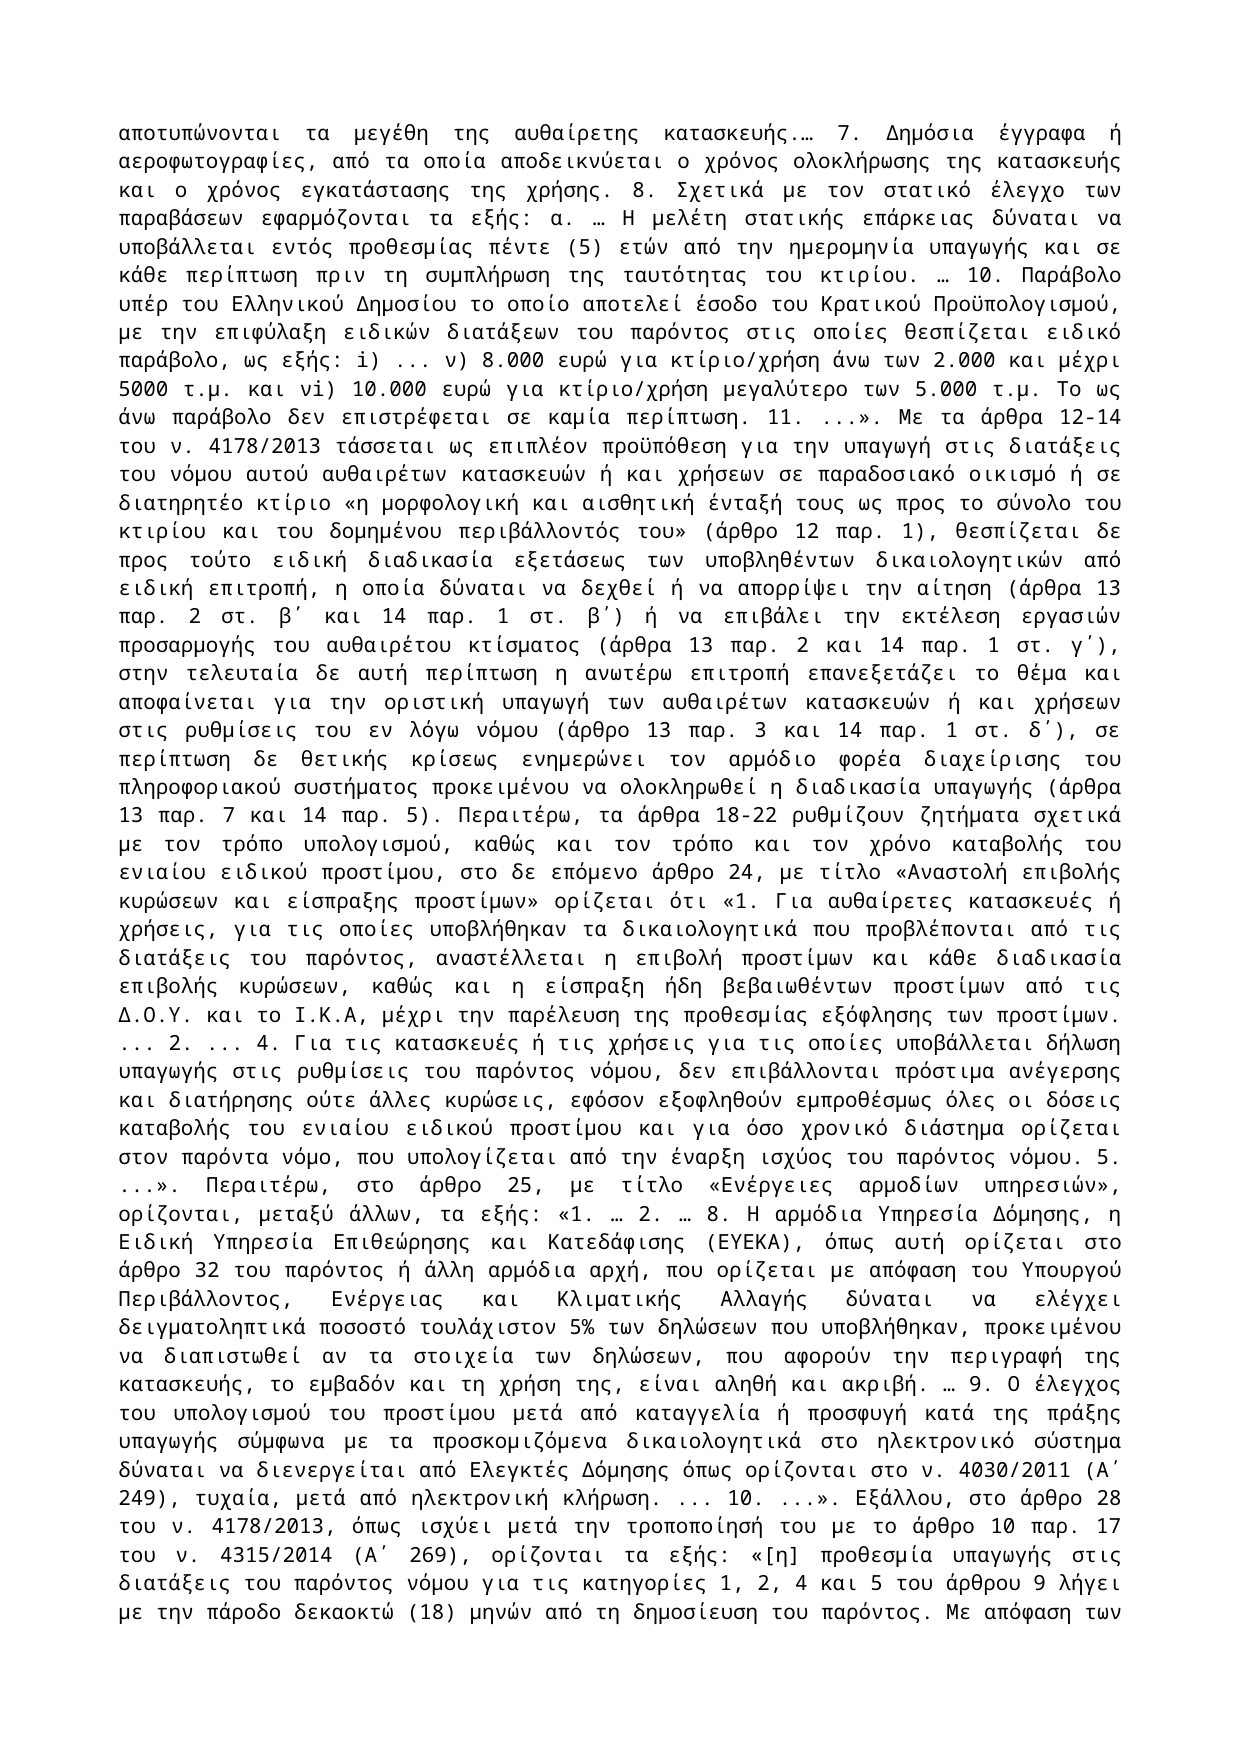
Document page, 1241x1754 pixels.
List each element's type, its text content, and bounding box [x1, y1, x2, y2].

text αποτυπώνονται τα μεγέθη της αυθαίρετης κατασκευής.… 7. Δημόσια έγγραφα ή αεροφωτογραφίες, από τα οποία αποδεικνύεται ο χρόνος ολοκλήρωσης της κατασκευής και ο χρόνος εγκατάστασης της χρήσης. 8. Σχετικά με τον στατικό έλεγχο των παραβάσεων εφαρμόζονται τα εξής: α. … Η μελέτη στατικής επάρκειας δύναται να υποβάλλεται εντός προθεσμίας πέντε (5) ετών από την ημερομηνία υπαγωγής και σε κάθε περίπτωση πριν τη συμπλήρωση της ταυτότητας του κτιρίου. … 10. Παράβολο υπέρ του Ελληνικού Δημοσίου το οποίο αποτελεί έσοδο του Κρατικού Προϋπολογισμού, με την επιφύλαξη ειδικών διατάξεων του παρόντος στις οποίες θεσπίζεται ειδικό παράβολο, ως εξής: i) ... ν) 8.000 ευρώ για κτίριο/χρήση άνω των 2.000 και μέχρι 5000 τ.μ. και νi) 10.000 ευρώ για κτίριο/χρήση μεγαλύτερο των 5.000 τ.μ. Το ως άνω παράβολο δεν επιστρέφεται σε καμία περίπτωση. 11. ...». Με τα άρθρα 12-14 του ν. 4178/2013 τάσσεται ως επιπλέον προϋπόθεση για την υπαγωγή στις διατάξεις του νόμου αυτού αυθαιρέτων κατασκευών ή και χρήσεων σε παραδοσιακό οικισμό ή σε διατηρητέο κτίριο «η μορφολογική και αισθητική ένταξή τους ως προς το σύνολο του κτιρίου και του δομημένου περιβάλλοντός του» (άρθρο 12 παρ. 1), θεσπίζεται δε προς τούτο ειδική διαδικασία εξετάσεως των υποβληθέντων δικαιολογητικών από ειδική επιτροπή, η οποία δύναται να δεχθεί ή να απορρίψει την αίτηση (άρθρα 13 παρ. 2 στ. β΄ και 14 παρ. 1 στ. β΄) ή να επιβάλει την εκτέλεση εργασιών προσαρμογής του αυθαιρέτου κτίσματος (άρθρα 13 παρ. 2 και 14 παρ. 1 στ. γ΄), στην τελευταία δε αυτή περίπτωση η ανωτέρω επιτροπή επανεξετάζει το θέμα και αποφαίνεται για την οριστική υπαγωγή των αυθαιρέτων κατασκευών ή και χρήσεων στις ρυθμίσεις του εν λόγω νόμου (άρθρο 13 παρ. 3 και 14 παρ. 1 στ. δ΄), σε περίπτωση δε θετικής κρίσεως ενημερώνει τον αρμόδιο φορέα διαχείρισης του πληροφοριακού συστήματος προκειμένου να ολοκληρωθεί η διαδικασία υπαγωγής (άρθρα 13 παρ. 7 και 14 παρ. 5). Περαιτέρω, τα άρθρα 18-22 ρυθμίζουν ζητήματα σχετικά με τον τρόπο υπολογισμού, καθώς και τον τρόπο και τον χρόνο καταβολής του ενιαίου ειδικού προστίμου, στο δε επόμενο άρθρο 24, με τίτλο «Αναστολή επιβολής κυρώσεων και είσπραξης προστίμων» ορίζεται ότι «1. Για αυθαίρετες κατασκευές ή χρήσεις, για τις οποίες υποβλήθηκαν τα δικαιολογητικά που προβλέπονται από τις διατάξεις του παρόντος, αναστέλλεται η επιβολή προστίμων και κάθε διαδικασία επιβολής κυρώσεων, καθώς και η είσπραξη ήδη βεβαιωθέντων προστίμων από τις Δ.Ο.Υ. και το Ι.Κ.Α, μέχρι την παρέλευση της προθεσμίας εξόφλησης των προστίμων. ... 2. ... 4. Για τις κατασκευές ή τις χρήσεις για τις οποίες υποβάλλεται δήλωση υπαγωγής στις ρυθμίσεις του παρόντος νόμου, δεν επιβάλλονται πρόστιμα ανέγερσης και διατήρησης ούτε άλλες κυρώσεις, εφόσον εξοφληθούν εμπροθέσμως όλες οι δόσεις καταβολής του ενιαίου ειδικού προστίμου και για όσο χρονικό διάστημα ορίζεται στον παρόντα νόμο, που υπολογίζεται από την έναρξη ισχύος του παρόντος νόμου. 5. ...». Περαιτέρω, στο άρθρο 25, με τίτλο «Ενέργειες αρμοδίων υπηρεσιών», ορίζονται, μεταξύ άλλων, τα εξής: «1. … 2. … 8. Η αρμόδια Υπηρεσία Δόμησης, η Ειδική Υπηρεσία Επιθεώρησης και Κατεδάφισης (ΕΥΕΚΑ), όπως αυτή ορίζεται στο άρθρο 32 του παρόντος ή άλλη αρμόδια αρχή, που ορίζεται με απόφαση του Υπουργού Περιβάλλοντος, Ενέργειας και Κλιματικής Αλλαγής δύναται να ελέγχει δειγματοληπτικά ποσοστό τουλάχιστον 5% των δηλώσεων που υποβλήθηκαν, προκειμένου να διαπιστωθεί αν τα στοιχεία των δηλώσεων, που αφορούν την περιγραφή της κατασκευής, το εμβαδόν και τη χρήση της, είναι αληθή και ακριβή. … 9. Ο έλεγχος του υπολογισμού του προστίμου μετά από καταγγελία ή προσφυγή κατά της πράξης υπαγωγής σύμφωνα με τα προσκομιζόμενα δικαιολογητικά στο ηλεκτρονικό σύστημα δύναται να διενεργείται από Ελεγκτές Δόμησης όπως ορίζονται στο ν. 4030/2011 (Α΄ 249), τυχαία, μετά από ηλεκτρονική κλήρωση. ... 10. ...». Εξάλλου, στο άρθρο 28 του ν. 4178/2013, όπως ισχύει μετά την τροποποίησή του με το άρθρο 10 παρ. 17 του ν. 4315/2014 (Α΄ 269), ορίζονται τα εξής: «[η] προθεσμία υπαγωγής στις διατάξεις του παρόντος νόμου για τις κατηγορίες 1, 2, 4 και 5 του άρθρου 9 λήγει με την πάροδο δεκαοκτώ (18) μηνών από τη δημοσίευση του παρόντος. Με απόφαση των [118, 118, 1122, 1625]
